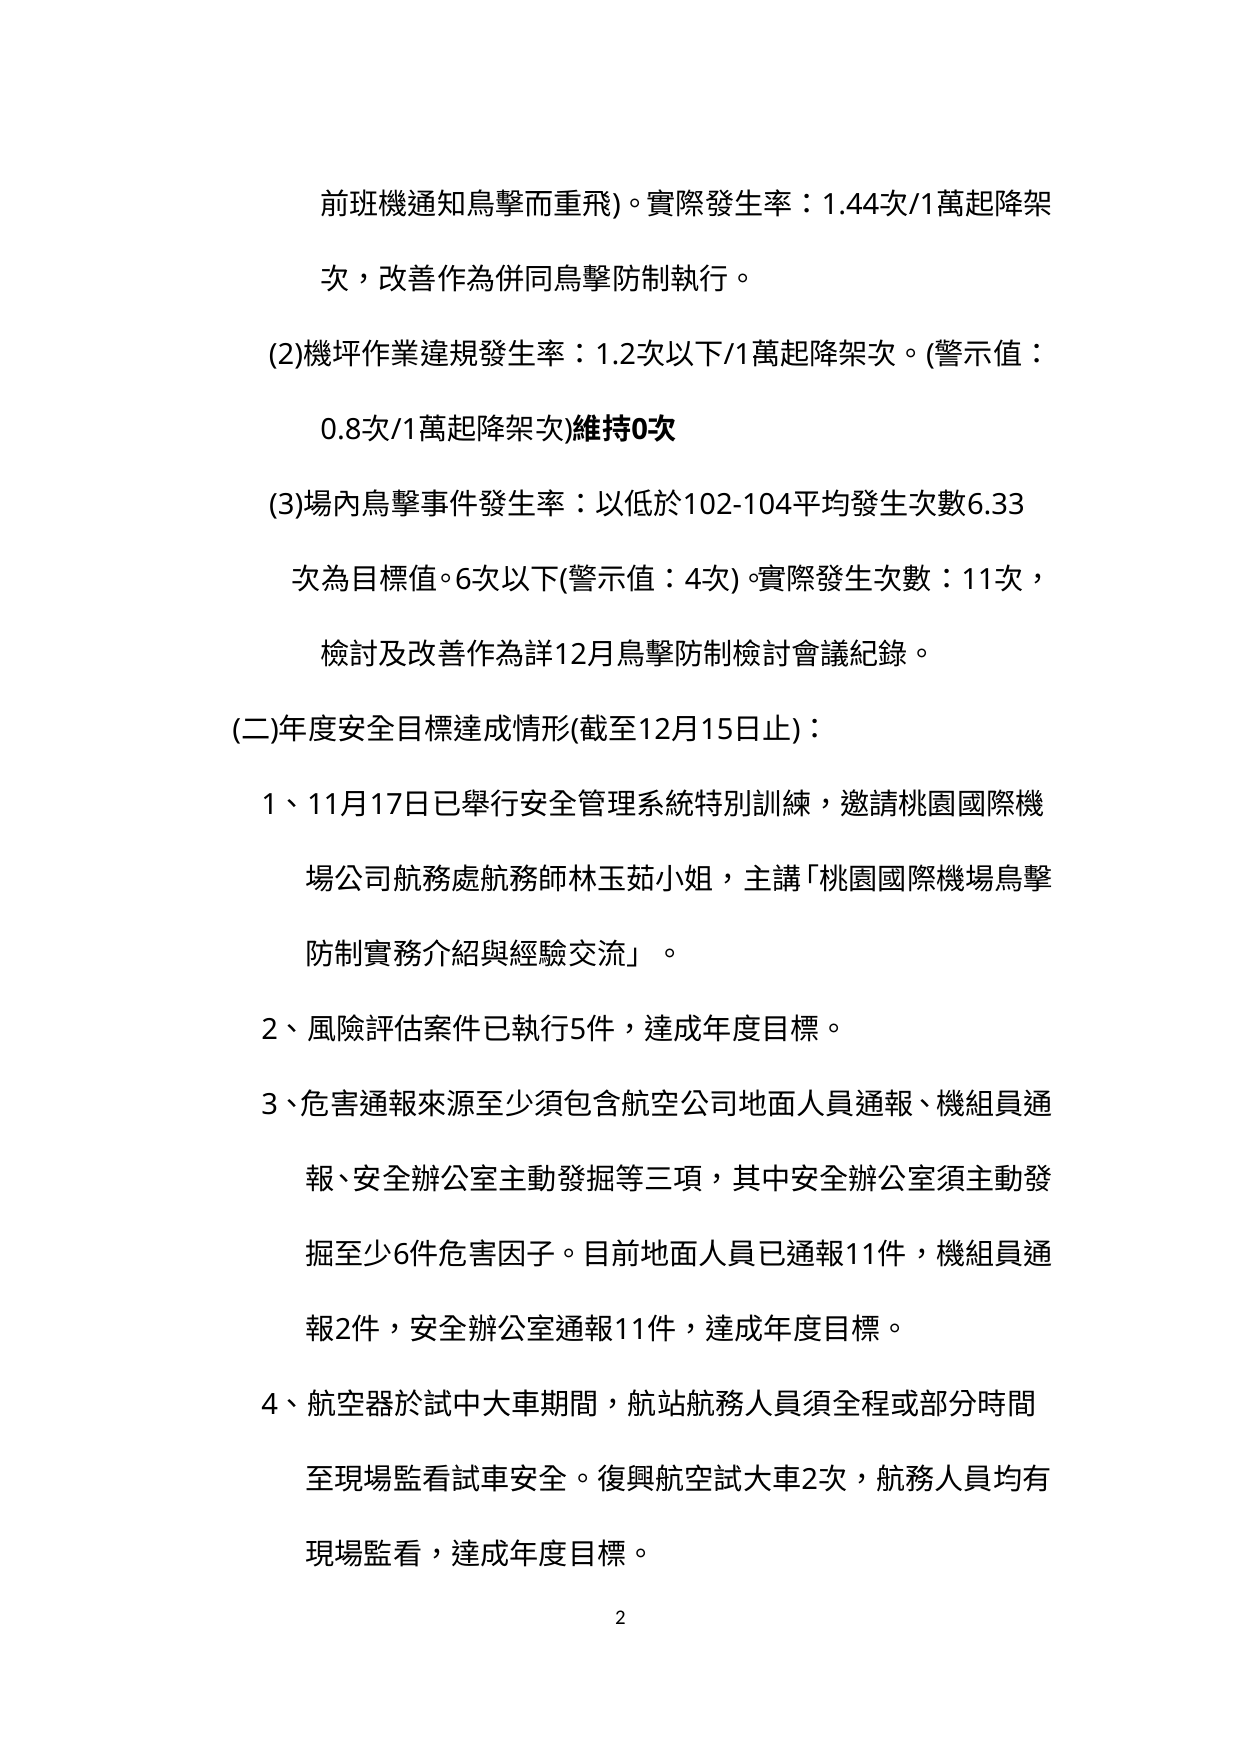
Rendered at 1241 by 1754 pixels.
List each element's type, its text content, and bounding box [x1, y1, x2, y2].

text 次為目標值。6次以下(警示值：4次)。實際發生次數：11次，檢討及改善作為詳12月鳥擊防制檢討會議紀錄。 [261, 539, 1053, 689]
text 4、航空器於試中大車期間，航站航務人員須全程或部分時間至現場監看試車安全。復興航空試大車2次，航務人員均有現場監看，達成年度目標。 [261, 1364, 1053, 1589]
text 2、風險評估案件已執行5件，達成年度目標。 [261, 989, 1053, 1064]
text (2)機坪作業違規發生率：1.2次以下/1萬起降架次。(警示值：0.8次/1萬起降架次)維持0次 [261, 314, 1053, 464]
text 1、11月17日已舉行安全管理系統特別訓練，邀請桃園國際機場公司航務處航務師林玉茹小姐，主講「桃園國際機場鳥擊防制實務介紹與經驗交流」。 [261, 764, 1053, 989]
text (二)年度安全目標達成情形(截至12月15日止)： [232, 689, 1053, 764]
text 前班機通知鳥擊而重飛)。實際發生率：1.44次/1萬起降架次，改善作為併同鳥擊防制執行。 [261, 164, 1053, 314]
text (3)場內鳥擊事件發生率：以低於102-104平均發生次數6.33 [261, 464, 1053, 539]
text 3、危害通報來源至少須包含航空公司地面人員通報、機組員通報、安全辦公室主動發掘等三項，其中安全辦公室須主動發掘至少6件危害因子。目前地面人員已通報11件，機組員通報2件，安全辦公室通報11件，達成年度目標。 [261, 1064, 1053, 1364]
